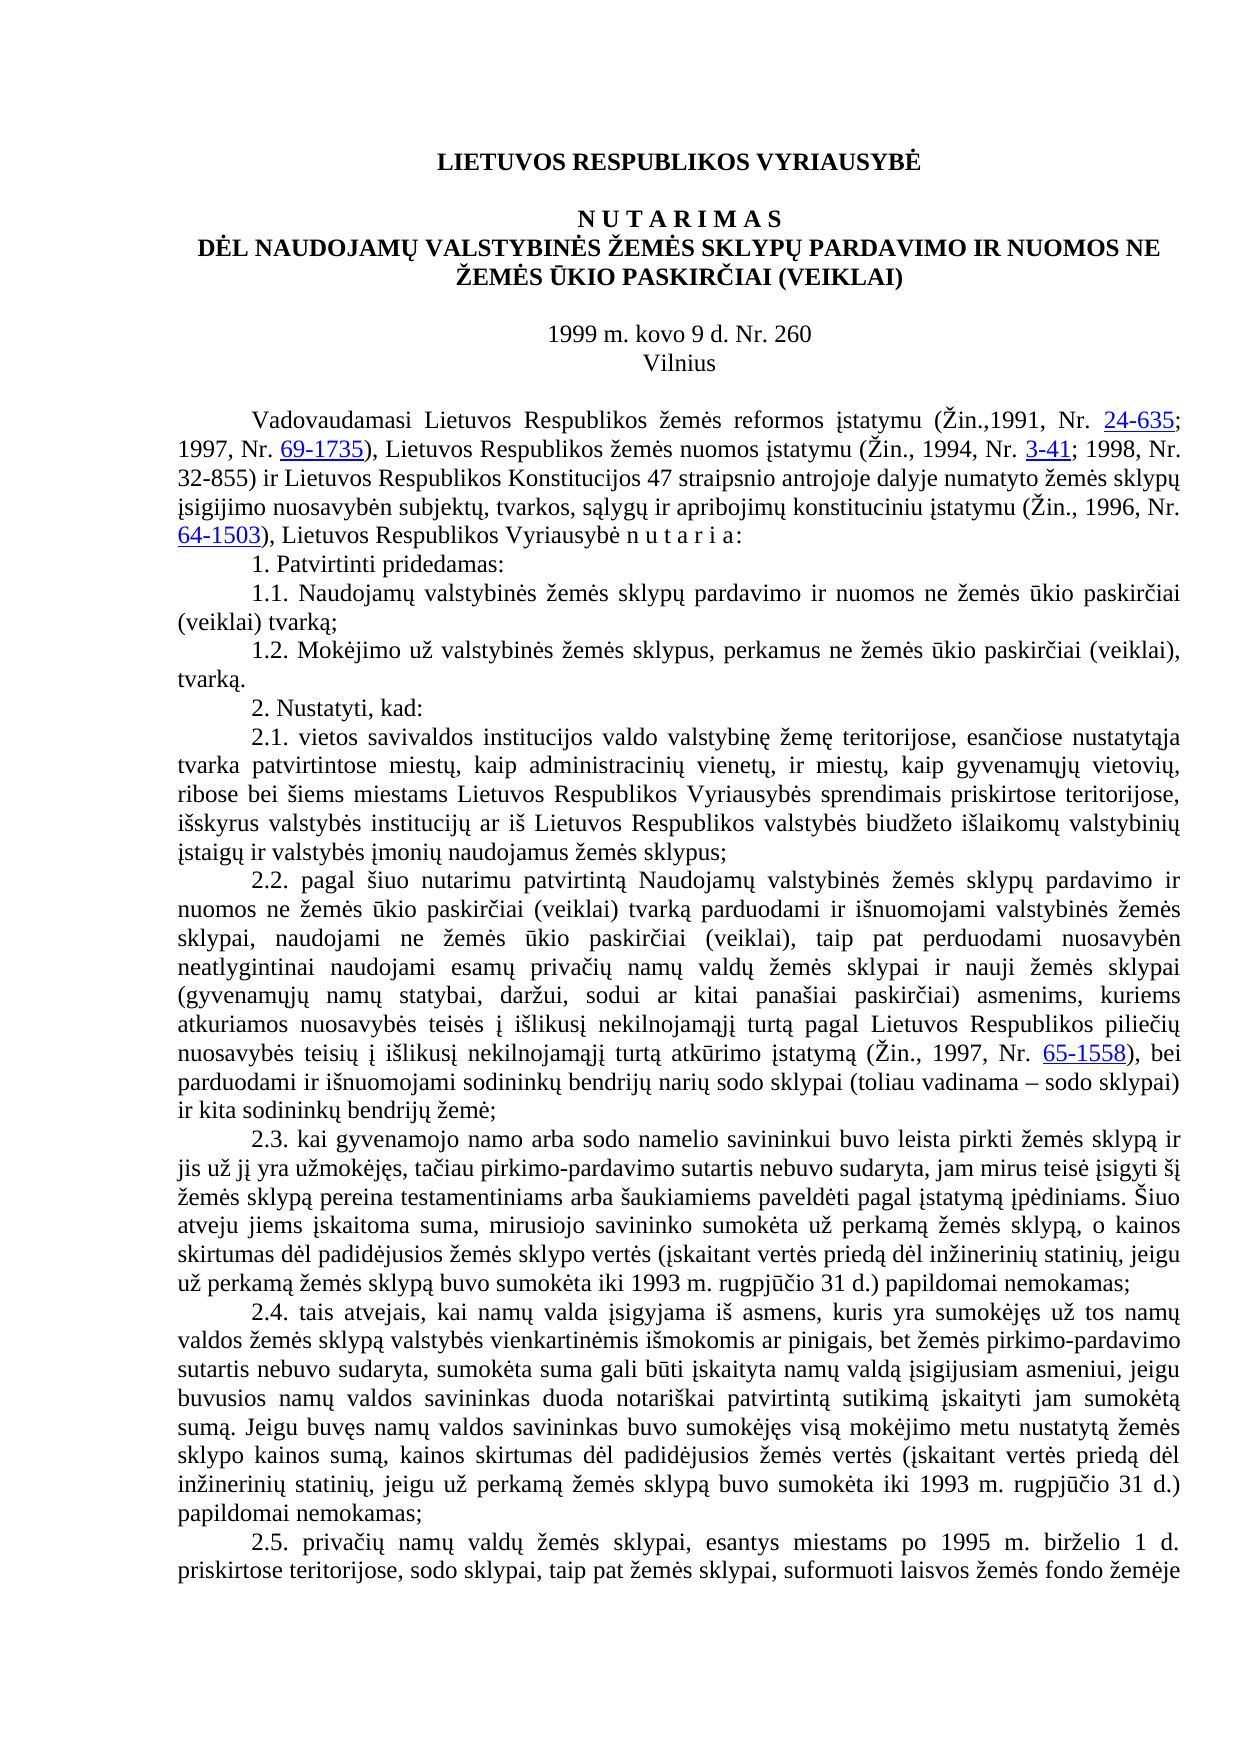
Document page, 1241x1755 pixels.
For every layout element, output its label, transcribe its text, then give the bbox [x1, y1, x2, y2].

text 2.3. kai gyvenamojo namo arba sodo namelio savininkui buvo leista pirkti žemės sklypą ir jis už jį yra užmokėjęs, tačiau pirkimo-pardavimo sutartis nebuvo sudaryta, jam mirus teisė įsigyti šį žemės sklypą pereina testamentiniams arba šaukiamiems paveldėti pagal įstatymą įpėdiniams. Šiuo atveju jiems įskaitoma suma, mirusiojo savininko sumokėta už perkamą žemės sklypą, o kainos skirtumas dėl padidėjusios žemės sklypo vertės (įskaitant vertės priedą dėl inžinerinių statinių, jeigu už perkamą žemės sklypą buvo sumokėta iki 1993 m. rugpjūčio 31 d.) papildomai nemokamas; [177, 1124, 1181, 1297]
text 1.1. Naudojamų valstybinės žemės sklypų pardavimo ir nuomos ne žemės ūkio paskirčiai (veiklai) tvarką; [177, 578, 1181, 636]
text DĖL NAUDOJAMŲ VALSTYBINĖS ŽEMĖS SKLYPŲ PARDAVIMO IR NUOMOS NE ŽEMĖS ŪKIO PASKIRČIAI (VEIKLAI) [177, 233, 1181, 291]
text 2.5. privačių namų valdų žemės sklypai, esantys miestams po 1995 m. birželio 1 d. priskirtose teritorijose, sodo sklypai, taip pat žemės sklypai, suformuoti laisvos žemės fondo žemėje [177, 1527, 1181, 1584]
text 2.2. pagal šiuo nutarimu patvirtintą Naudojamų valstybinės žemės sklypų pardavimo ir nuomos ne žemės ūkio paskirčiai (veiklai) tvarką parduodami ir išnuomojami valstybinės žemės sklypai, naudojami ne žemės ūkio paskirčiai (veiklai), taip pat perduodami nuosavybėn neatlygintinai naudojami esamų privačių namų valdų žemės sklypai ir nauji žemės sklypai (gyvenamųjų namų statybai, daržui, sodui ar kitai panašiai paskirčiai) asmenims, kuriems atkuriamos nuosavybės teisės į išlikusį nekilnojamąjį turtą pagal Lietuvos Respublikos piliečių nuosavybės teisių į išlikusį nekilnojamąjį turtą atkūrimo įstatymą (Žin., 1997, Nr. 65-1558), bei parduodami ir išnuomojami sodininkų bendrijų narių sodo sklypai (toliau vadinama – sodo sklypai) ir kita sodininkų bendrijų žemė; [177, 866, 1181, 1124]
text N U T A R I M A S [177, 204, 1181, 233]
text 1. Patvirtinti pridedamas: [177, 549, 1181, 578]
text 2. Nustatyti, kad: [177, 693, 1181, 722]
text Vilnius [177, 348, 1181, 377]
text 1.2. Mokėjimo už valstybinės žemės sklypus, perkamus ne žemės ūkio paskirčiai (veiklai), tvarką. [177, 636, 1181, 693]
text 1999 m. kovo 9 d. Nr. 260 [177, 319, 1181, 348]
text LIETUVOS RESPUBLIKOS VYRIAUSYBĖ [177, 147, 1181, 176]
text 2.1. vietos savivaldos institucijos valdo valstybinę žemę teritorijose, esančiose nustatytąja tvarka patvirtintose miestų, kaip administracinių vienetų, ir miestų, kaip gyvenamųjų vietovių, ribose bei šiems miestams Lietuvos Respublikos Vyriausybės sprendimais priskirtose teritorijose, išskyrus valstybės institucijų ar iš Lietuvos Respublikos valstybės biudžeto išlaikomų valstybinių įstaigų ir valstybės įmonių naudojamus žemės sklypus; [177, 722, 1181, 866]
text Vadovaudamasi Lietuvos Respublikos žemės reformos įstatymu (Žin.,1991, Nr. 24-635; 1997, Nr. 69-1735), Lietuvos Respublikos žemės nuomos įstatymu (Žin., 1994, Nr. 3-41; 1998, Nr. 32-855) ir Lietuvos Respublikos Konstitucijos 47 straipsnio antrojoje dalyje numatyto žemės sklypų įsigijimo nuosavybėn subjektų, tvarkos, sąlygų ir apribojimų konstituciniu įstatymu (Žin., 1996, Nr. 64-1503), Lietuvos Respublikos Vyriausybė nutaria: [177, 406, 1181, 549]
text 2.4. tais atvejais, kai namų valda įsigyjama iš asmens, kuris yra sumokėjęs už tos namų valdos žemės sklypą valstybės vienkartinėmis išmokomis ar pinigais, bet žemės pirkimo-pardavimo sutartis nebuvo sudaryta, sumokėta suma gali būti įskaityta namų valdą įsigijusiam asmeniui, jeigu buvusios namų valdos savininkas duoda notariškai patvirtintą sutikimą įskaityti jam sumokėtą sumą. Jeigu buvęs namų valdos savininkas buvo sumokėjęs visą mokėjimo metu nustatytą žemės sklypo kainos sumą, kainos skirtumas dėl padidėjusios žemės vertės (įskaitant vertės priedą dėl inžinerinių statinių, jeigu už perkamą žemės sklypą buvo sumokėta iki 1993 m. rugpjūčio 31 d.) papildomai nemokamas; [177, 1297, 1181, 1527]
